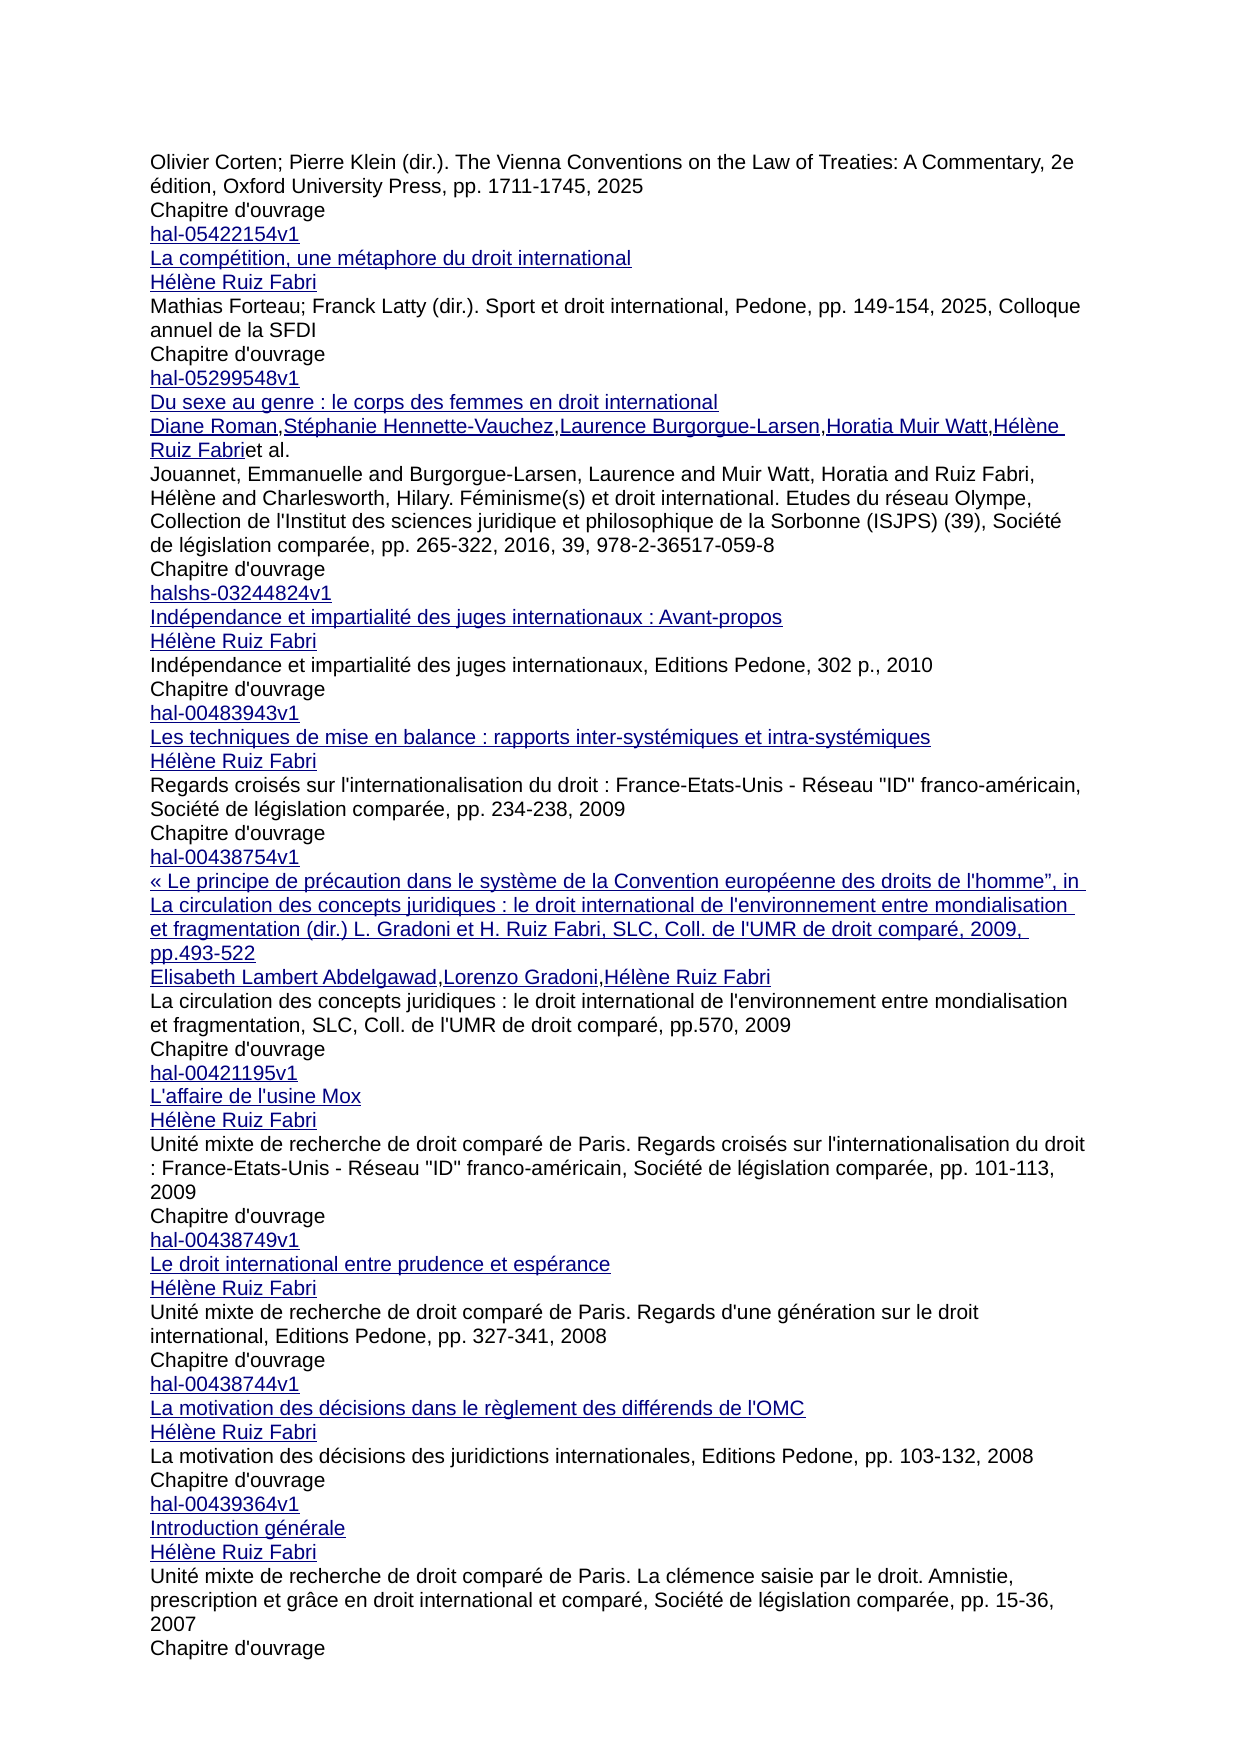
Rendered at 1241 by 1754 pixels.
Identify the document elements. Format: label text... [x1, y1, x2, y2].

table_cell Du sexe au genre : le corps des femmes en droit international Diane Roman,Stéphanie Hennette-Vauchez,Laurence Burgorgue-Larsen,Horatia Muir Watt,Hélène Ruiz Fabriet al. Jouannet, Emmanuelle and Burgorgue-Larsen, Laurence and Muir Watt, Horatia and Ruiz Fabri, Hélène and Charlesworth, Hilary. Féminisme(s) et droit international. Etudes du réseau Olympe, Collection de l'Institut des sciences juridique et philosophique de la Sorbonne (ISJPS) (39), Société de législation comparée, pp. 265-322, 2016, 39, 978-2-36517-059-8 Chapitre d'ouvrage halshs-03244824v1 [150, 390, 1090, 605]
table_cell L'affaire de l'usine Mox Hélène Ruiz Fabri Unité mixte de recherche de droit comparé de Paris. Regards croisés sur l'internationalisation du droit : France-Etats-Unis - Réseau "ID" franco-américain, Société de législation comparée, pp. 101-113, 2009 Chapitre d'ouvrage hal-00438749v1 [150, 1084, 1090, 1252]
table_cell Le droit international entre prudence et espérance Hélène Ruiz Fabri Unité mixte de recherche de droit comparé de Paris. Regards d'une génération sur le droit international, Editions Pedone, pp. 327-341, 2008 Chapitre d'ouvrage hal-00438744v1 [150, 1252, 1090, 1396]
table_header Olivier Corten; Pierre Klein (dir.). The Vienna Conventions on the Law of Treaties: A Commentary, 2e édition, Oxford University Press, pp. 1711-1745, 2025 Chapitre d'ouvrage hal-05422154v1 [150, 150, 1090, 246]
table_cell La motivation des décisions dans le règlement des différends de l'OMC Hélène Ruiz Fabri La motivation des décisions des juridictions internationales, Editions Pedone, pp. 103-132, 2008 Chapitre d'ouvrage hal-00439364v1 [150, 1396, 1090, 1516]
table_cell La compétition, une métaphore du droit international Hélène Ruiz Fabri Mathias Forteau; Franck Latty (dir.). Sport et droit international, Pedone, pp. 149-154, 2025, Colloque annuel de la SFDI Chapitre d'ouvrage hal-05299548v1 [150, 246, 1090, 389]
table_cell « Le principe de précaution dans le système de la Convention européenne des droits de l'homme”, in La circulation des concepts juridiques : le droit international de l'environnement entre mondialisation et fragmentation (dir.) L. Gradoni et H. Ruiz Fabri, SLC, Coll. de l'UMR de droit comparé, 2009, pp.493-522 Elisabeth Lambert Abdelgawad,Lorenzo Gradoni,Hélène Ruiz Fabri La circulation des concepts juridiques : le droit international de l'environnement entre mondialisation et fragmentation, SLC, Coll. de l'UMR de droit comparé, pp.570, 2009 Chapitre d'ouvrage hal-00421195v1 [150, 869, 1090, 1084]
table_cell Introduction générale Hélène Ruiz Fabri Unité mixte de recherche de droit comparé de Paris. La clémence saisie par le droit. Amnistie, prescription et grâce en droit international et comparé, Société de législation comparée, pp. 15-36, 2007 Chapitre d'ouvrage [150, 1516, 1090, 1659]
table_cell Indépendance et impartialité des juges internationaux : Avant-propos Hélène Ruiz Fabri Indépendance et impartialité des juges internationaux, Editions Pedone, 302 p., 2010 Chapitre d'ouvrage hal-00483943v1 [150, 605, 1090, 725]
table_cell Les techniques de mise en balance : rapports inter-systémiques et intra-systémiques Hélène Ruiz Fabri Regards croisés sur l'internationalisation du droit : France-Etats-Unis - Réseau "ID" franco-américain, Société de législation comparée, pp. 234-238, 2009 Chapitre d'ouvrage hal-00438754v1 [150, 725, 1090, 869]
